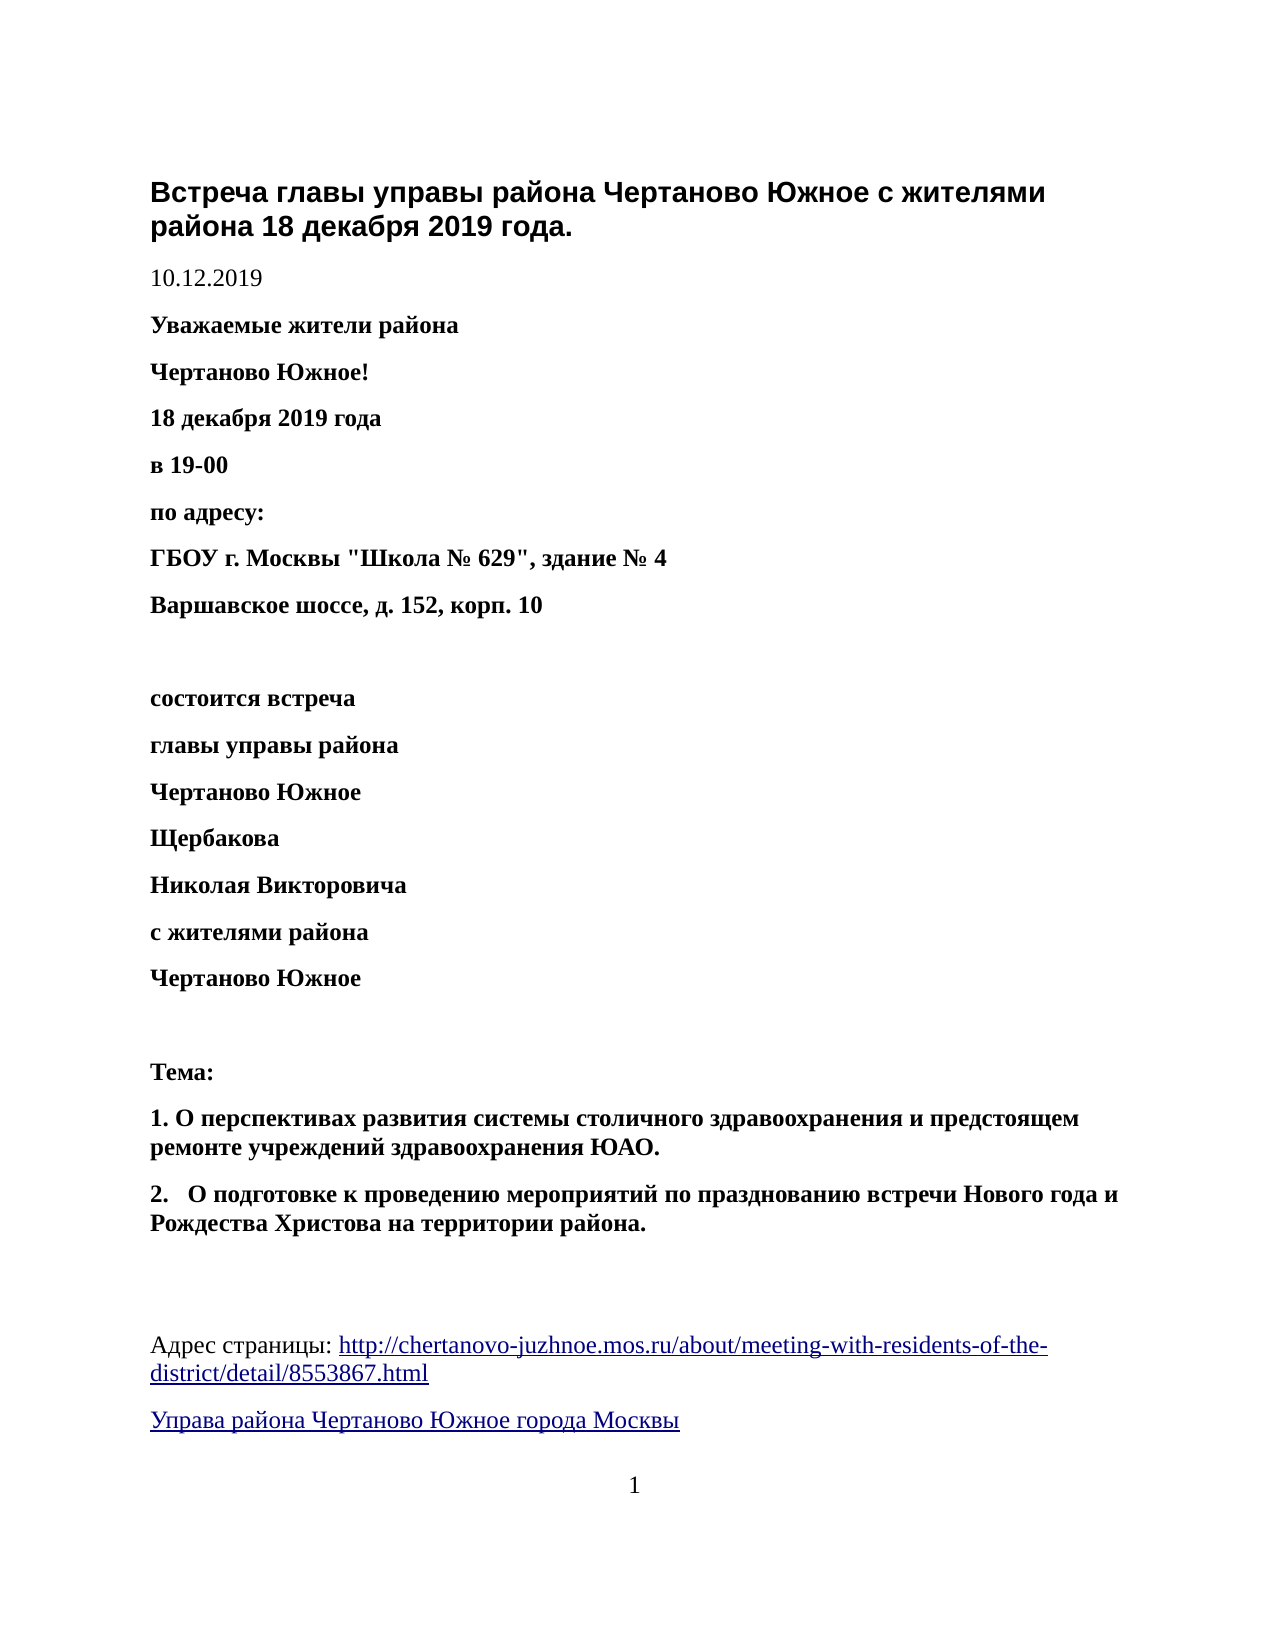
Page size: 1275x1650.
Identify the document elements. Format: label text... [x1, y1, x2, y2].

text 10.12.2019 [150, 263, 1125, 292]
text с жителями района [150, 917, 1125, 946]
text Николая Викторовича [150, 870, 1125, 899]
text Тема: [150, 1057, 1125, 1086]
text Чертаново Южное [150, 777, 1125, 806]
text Чертаново Южное! [150, 357, 1125, 386]
text состоится встреча [150, 683, 1125, 712]
text по адресу: [150, 497, 1125, 526]
text 18 декабря 2019 года [150, 403, 1125, 432]
text в 19-00 [150, 450, 1125, 479]
text 2. О подготовке к проведению мероприятий по празднованию встречи Нового года и Рождества Христова на территории района. [150, 1179, 1125, 1236]
text Адрес страницы: http://chertanovo-juzhnoe.mos.ru/about/meeting-with-residents-of-the-district/detail/8553867.html [150, 1330, 1125, 1387]
text ГБОУ г. Москвы "Школа № 629", здание № 4 [150, 543, 1125, 572]
text Щербакова [150, 823, 1125, 852]
text 1. О перспективах развития системы столичного здравоохранения и предстоящем ремонте учреждений здравоохранения ЮАО. [150, 1103, 1125, 1161]
text Уважаемые жители района [150, 310, 1125, 339]
text Варшавское шоссе, д. 152, корп. 10 [150, 590, 1125, 619]
text Управа района Чертаново Южное города Москвы [150, 1405, 1125, 1434]
text главы управы района [150, 730, 1125, 759]
text Чертаново Южное [150, 963, 1125, 992]
subtitle Встреча главы управы района Чертаново Южное с жителями района 18 декабря 2019 года. [150, 175, 1125, 242]
